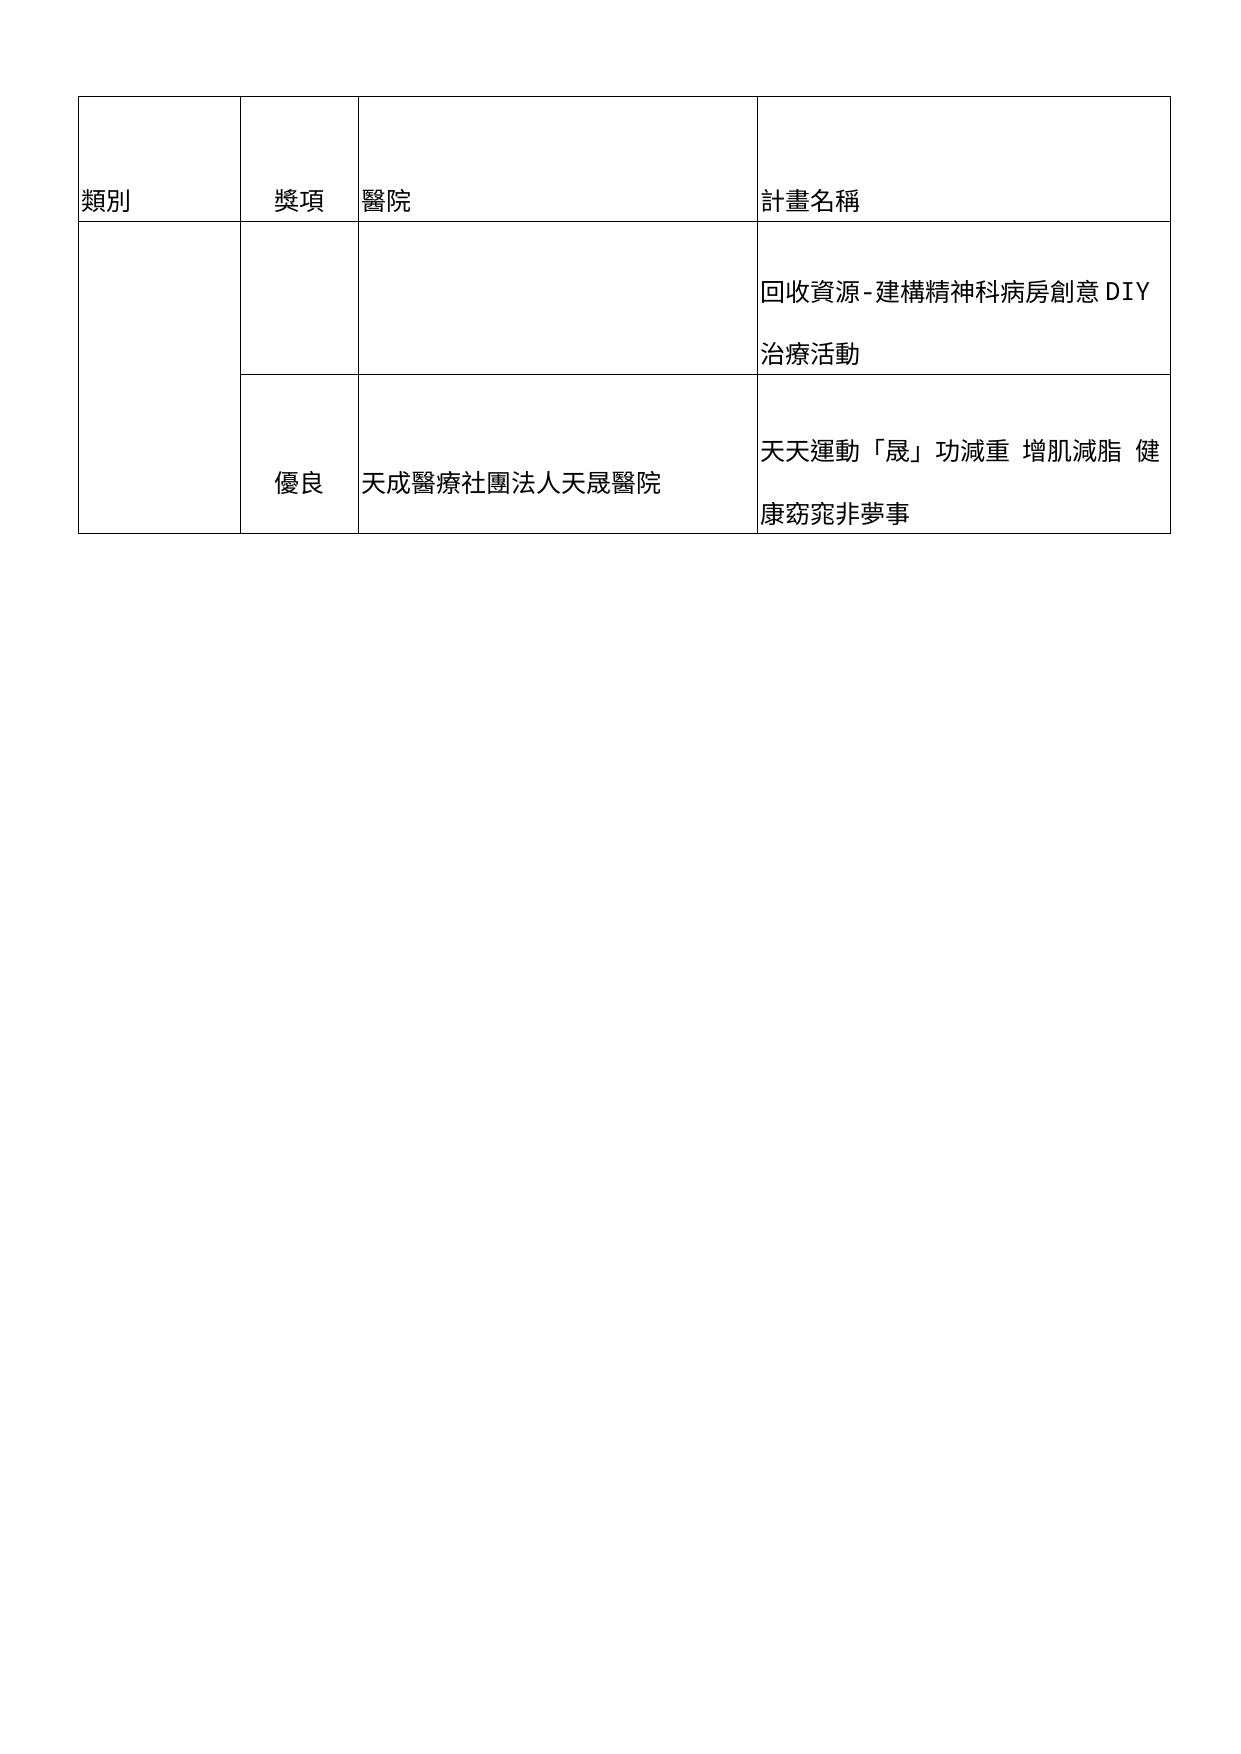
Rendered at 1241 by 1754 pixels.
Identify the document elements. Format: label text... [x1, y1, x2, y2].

table_cell [359, 222, 757, 374]
table_header 醫院 [359, 97, 757, 221]
table_header 獎項 [241, 97, 358, 221]
table_cell 優良 [241, 375, 358, 533]
table_cell 天成醫療社團法人天晟醫院 [359, 375, 757, 533]
table_cell [241, 222, 358, 374]
table_cell 回收資源-建構精神科病房創意DIY治療活動 [758, 222, 1170, 374]
table_cell [79, 222, 240, 533]
table_header 類別 [79, 97, 240, 221]
table_cell 天天運動「晟」功減重 增肌減脂 健康窈窕非夢事 [758, 375, 1170, 533]
table_header 計畫名稱 [758, 97, 1170, 221]
